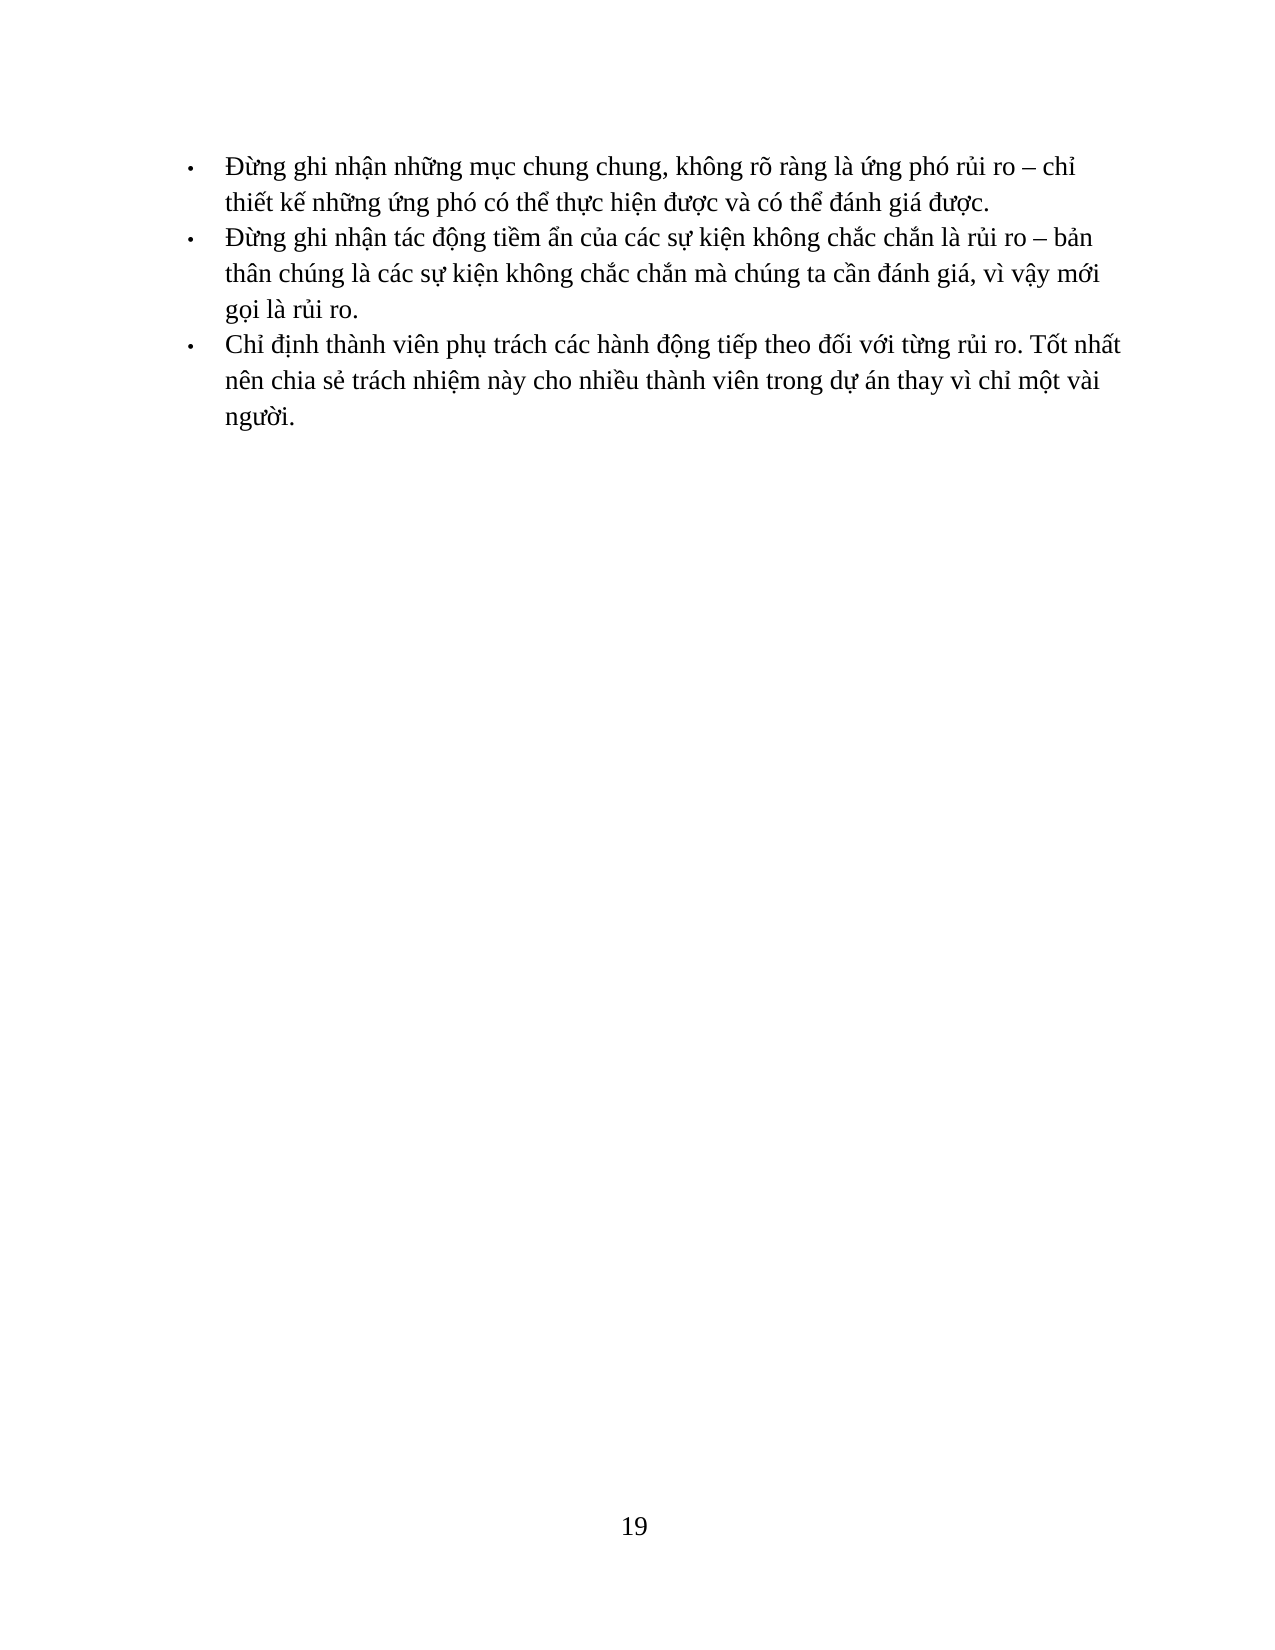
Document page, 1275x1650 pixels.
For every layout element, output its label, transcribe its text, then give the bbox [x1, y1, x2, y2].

list Chỉ định thành viên phụ trách các hành động tiếp theo đối với từng rủi ro. Tốt nhất nên chia sẻ trách nhiệm này cho nhiều thành viên trong dự án thay vì chỉ một vài người. [187, 329, 1125, 431]
list Đừng ghi nhận những mục chung chung, không rõ ràng là ứng phó rủi ro – chỉ thiết kế những ứng phó có thể thực hiện được và có thể đánh giá được. [187, 150, 1125, 217]
list Đừng ghi nhận tác động tiềm ẩn của các sự kiện không chắc chắn là rủi ro – bản thân chúng là các sự kiện không chắc chắn mà chúng ta cần đánh giá, vì vậy mới gọi là rủi ro. [187, 221, 1125, 324]
